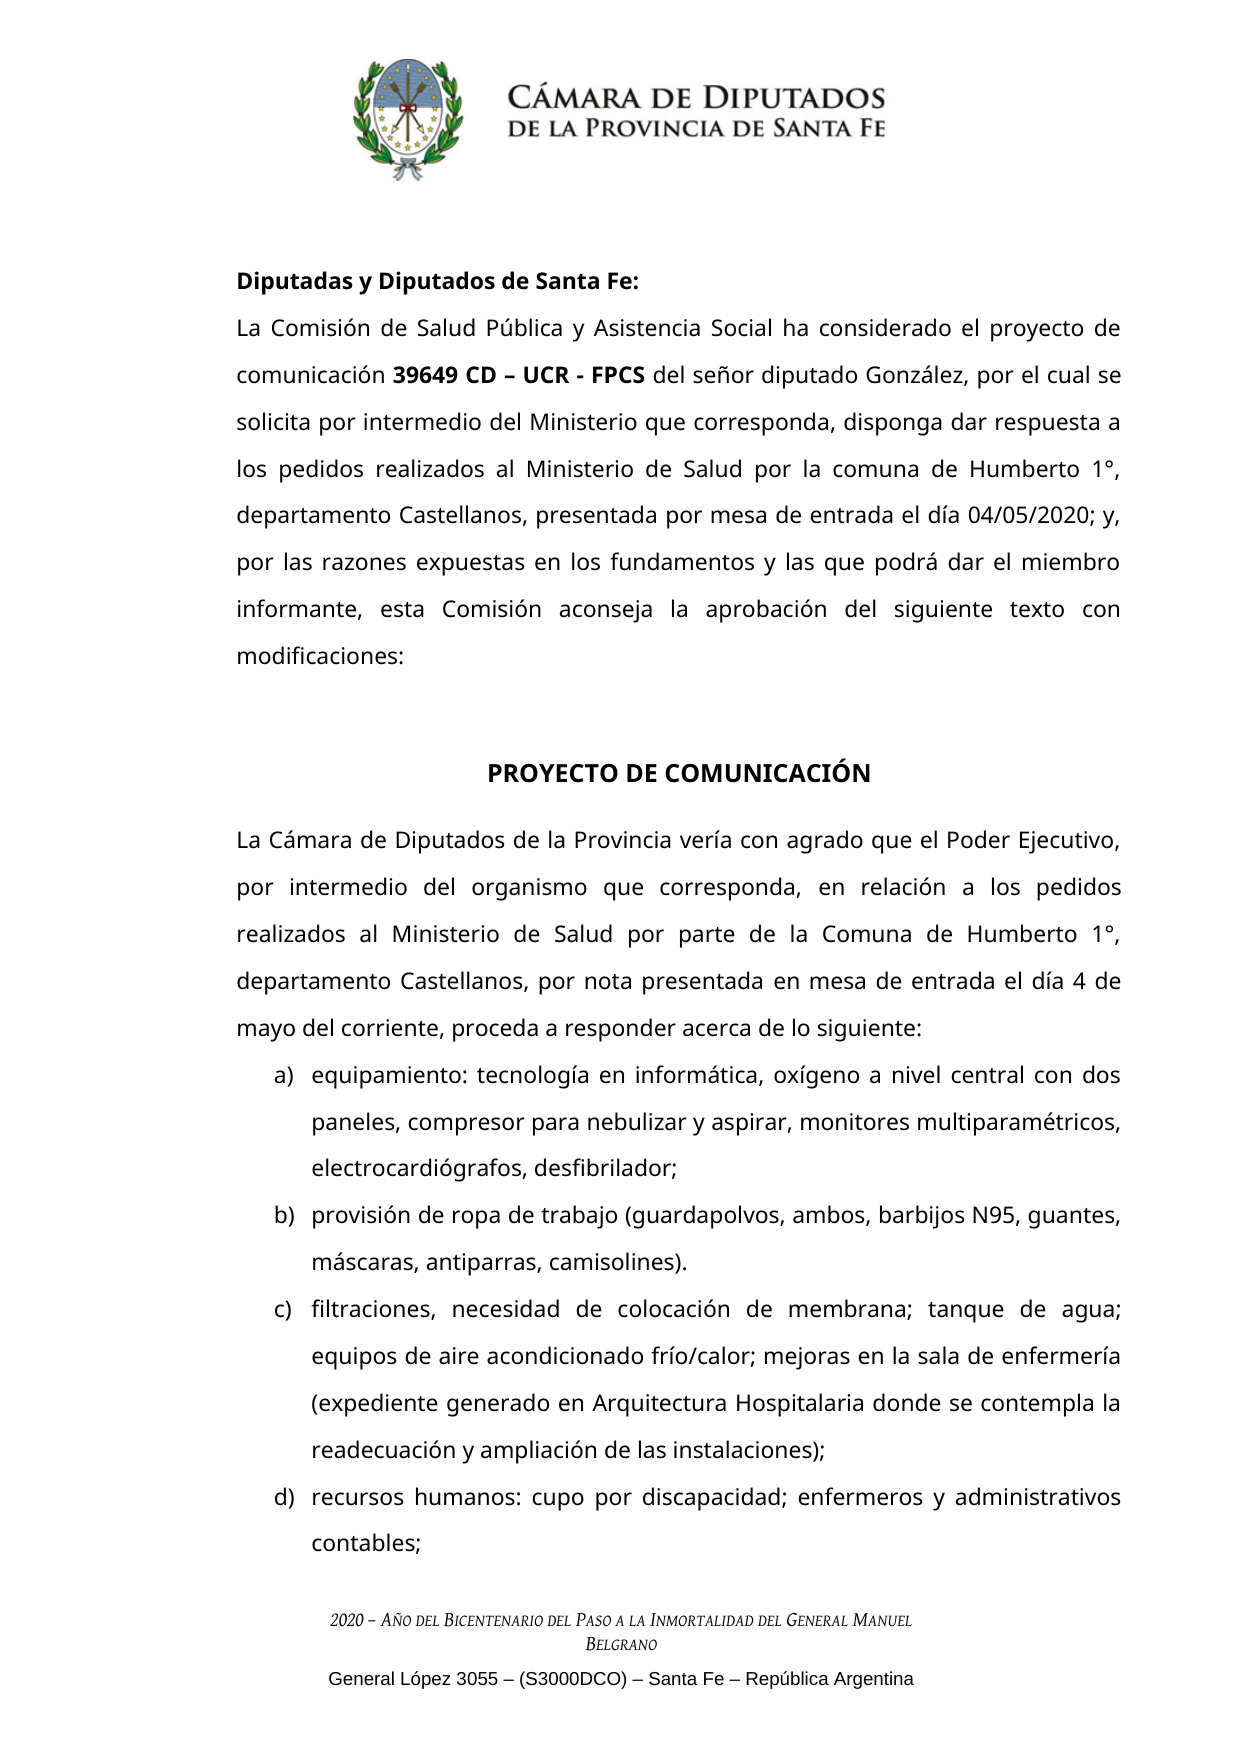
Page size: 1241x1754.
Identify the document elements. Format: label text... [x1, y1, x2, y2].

text La Cámara de Diputados de la Provincia vería con agrado que el Poder Ejecutivo, por intermedio del organismo que corresponda, en relación a los pedidos realizados al Ministerio de Salud por parte de la Comuna de Humberto 1°, departamento Castellanos, por nota presentada en mesa de entrada el día 4 de mayo del corriente, proceda a responder acerca de lo siguiente: [236, 824, 1122, 1043]
text Diputadas y Diputados de Santa Fe: [236, 265, 1122, 296]
list provisión de ropa de trabajo (guardapolvos, ambos, barbijos N95, guantes, máscaras, antiparras, camisolines). [274, 1199, 1122, 1277]
list filtraciones, necesidad de colocación de membrana; tanque de agua; equipos de aire acondicionado frío/calor; mejoras en la sala de enfermería (expediente generado en Arquitectura Hospitalaria donde se contempla la readecuación y ampliación de las instalaciones); [274, 1293, 1122, 1465]
list recursos humanos: cupo por discapacidad; enfermeros y administrativos contables; [274, 1480, 1122, 1558]
list equipamiento: tecnología en informática, oxígeno a nivel central con dos paneles, compresor para nebulizar y aspirar, monitores multiparamétricos, electrocardiógrafos, desfibrilador; [274, 1058, 1122, 1183]
text La Comisión de Salud Pública y Asistencia Social ha considerado el proyecto de comunicación 39649 CD – UCR - FPCS del señor diputado González, por el cual se solicita por intermedio del Ministerio que corresponda, disponga dar respuesta a los pedidos realizados al Ministerio de Salud por la comuna de Humberto 1°, departamento Castellanos, presentada por mesa de entrada el día 04/05/2020; y, por las razones expuestas en los fundamentos y las que podrá dar el miembro informante, esta Comisión aconseja la aprobación del siguiente texto con modificaciones: [236, 312, 1122, 671]
text PROYECTO DE COMUNICACIÓN [236, 756, 1122, 789]
